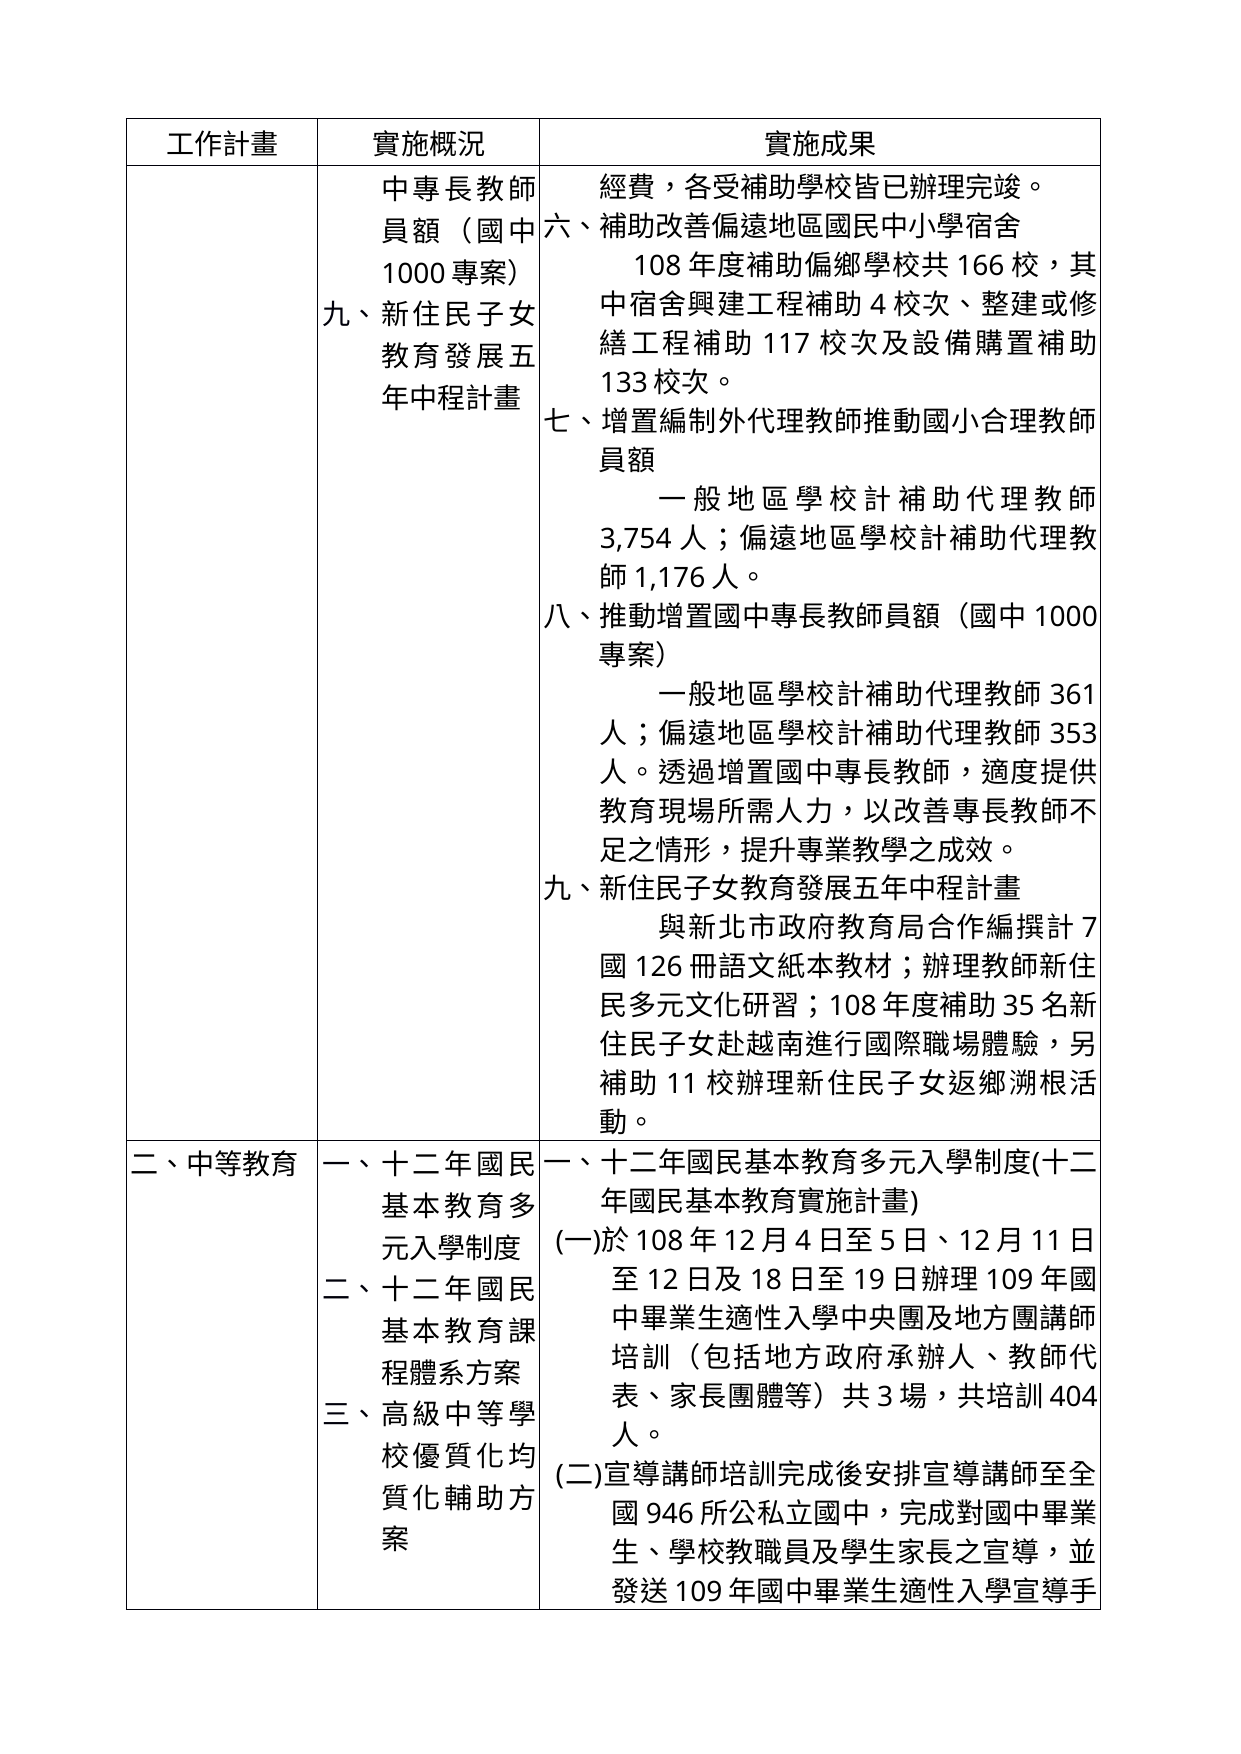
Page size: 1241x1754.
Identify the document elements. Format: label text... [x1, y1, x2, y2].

table_cell 經費，各受補助學校皆已辦理完竣。 六、補助改善偏遠地區國民中小學宿舍 108年度補助偏鄉學校共166校，其中宿舍興建工程補助4校次、整建或修繕工程補助117校次及設備購置補助133校次。 七、增置編制外代理教師推動國小合理教師員額 一般地區學校計補助代理教師3,754人；偏遠地區學校計補助代理教師1,176人。 八、推動增置國中專長教師員額（國中1000專案） 一般地區學校計補助代理教師361人；偏遠地區學校計補助代理教師353人。透過增置國中專長教師，適度提供教育現場所需人力，以改善專長教師不足之情形，提升專業教學之成效。 九、新住民子女教育發展五年中程計畫 與新北市政府教育局合作編撰計7國126冊語文紙本教材；辦理教師新住民多元文化研習；108年度補助35名新住民子女赴越南進行國際職場體驗，另補助11校辦理新住民子女返鄉溯根活動。 [540, 166, 1100, 1140]
table_cell 一、十二年國民基本教育多元入學制度(十二年國民基本教育實施計畫) (一)於108年12月4日至5日、12月11日至12日及18日至19日辦理109年國中畢業生適性入學中央團及地方團講師培訓（包括地方政府承辦人、教師代表、家長團體等）共3場，共培訓404人。 (二)宣導講師培訓完成後安排宣導講師至全國946所公私立國中，完成對國中畢業生、學校教職員及學生家長之宣導，並發送109年國中畢業生適性入學宣導手 [540, 1141, 1100, 1609]
table_header 工作計畫 [127, 119, 317, 165]
table_cell 十二年國民基本教育多元入學制度 十二年國民基本教育課程體系方案 高級中等學校優質化均質化輔助方案 [318, 1141, 539, 1609]
table_cell [127, 166, 317, 1140]
table_header 實施成果 [540, 119, 1100, 165]
table_cell 二、中等教育 [127, 1141, 317, 1609]
table_header 實施概況 [318, 119, 539, 165]
table_cell 擴大幼兒教保公共化計畫 辦理國民中學生涯發展教育 推動學生學習精進計畫─補救教學實施方案 公立國中小校舍耐震能力及設施設備改善計畫 推動公立國民中小學老舊廁所整修工程 補助改善偏遠地區國民中小學宿舍 增置編制外代理教師推動國小合理教師員額 推動增置國中專長教師員額（國中1000專案） 新住民子女教育發展五年中程計畫 [318, 166, 539, 1140]
